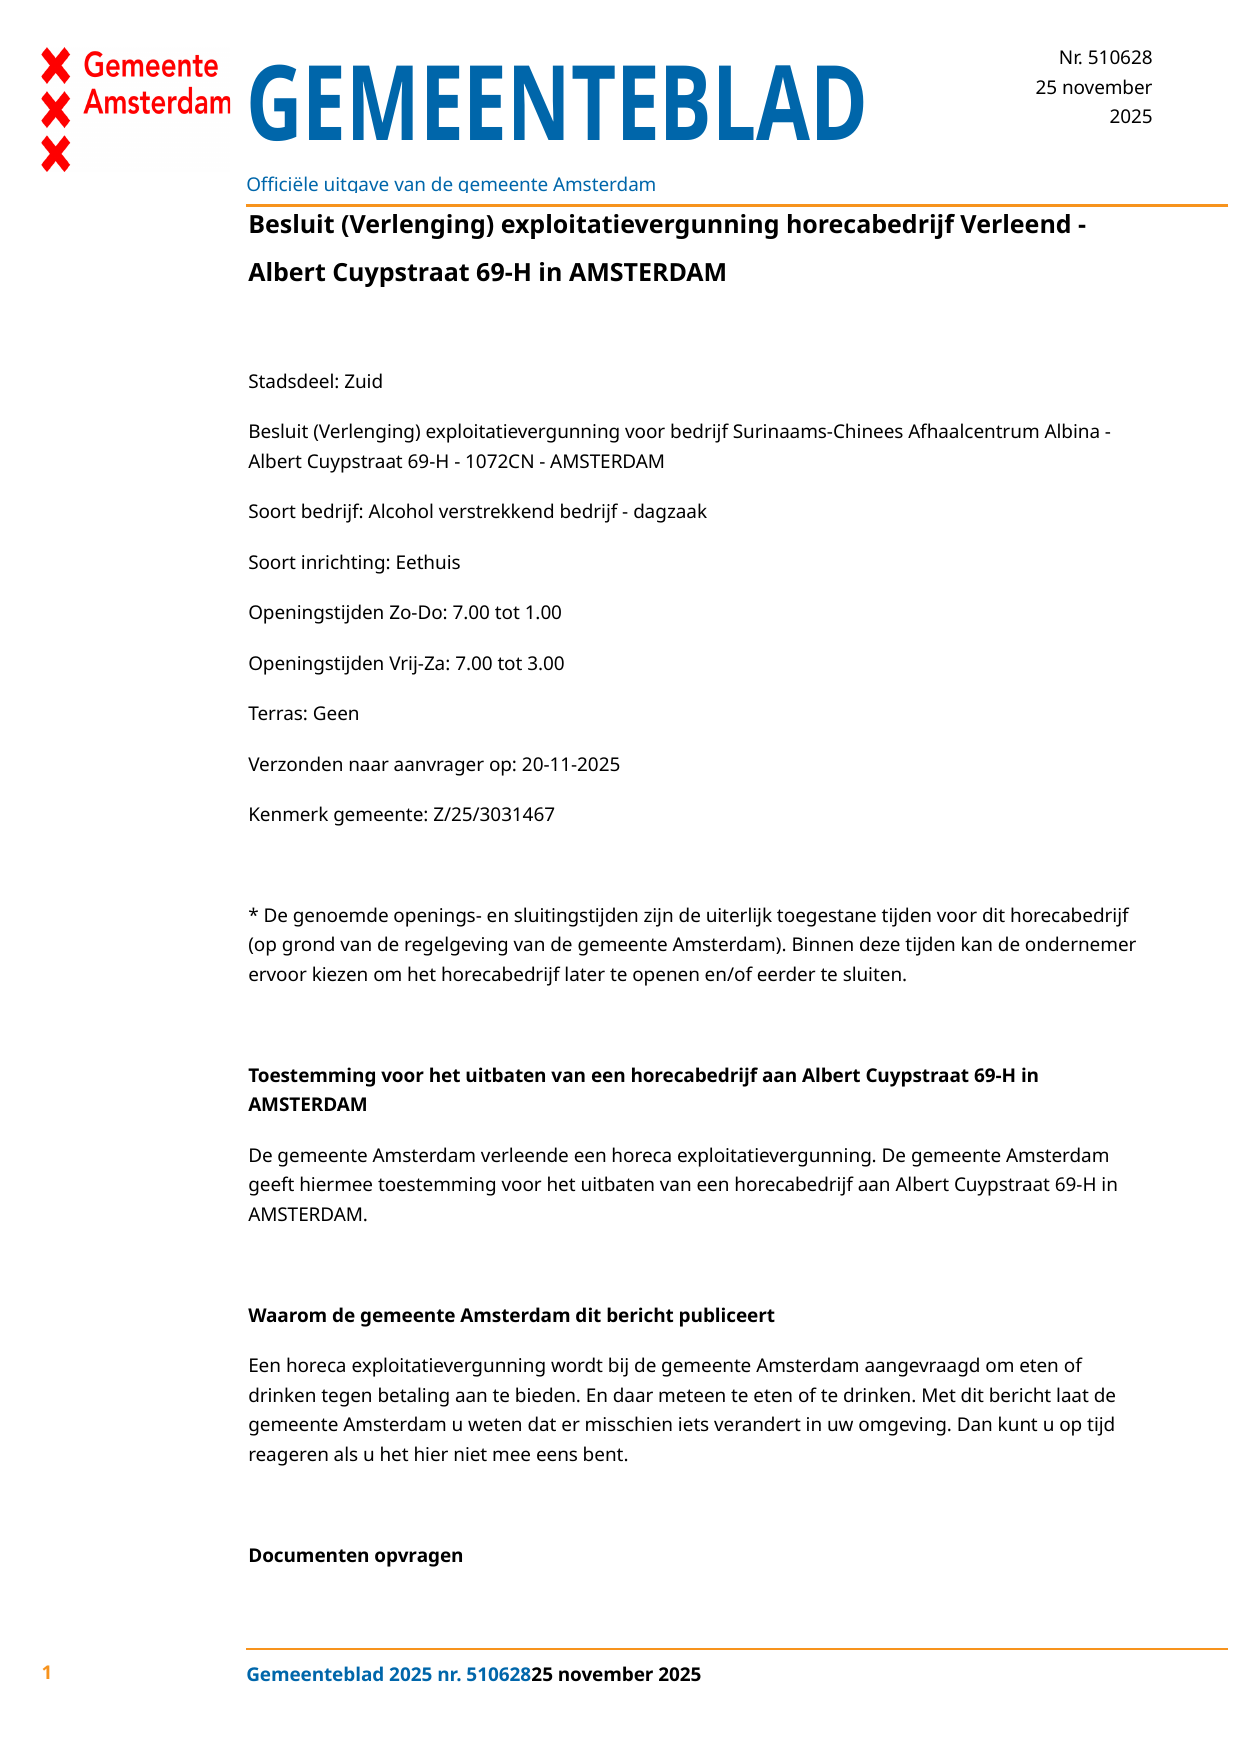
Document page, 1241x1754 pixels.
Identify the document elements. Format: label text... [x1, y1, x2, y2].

text Een horeca exploitatievergunning wordt bij de gemeente Amsterdam aangevraagd om eten of drinken tegen betaling aan te bieden. En daar meteen te eten of te drinken. Met dit bericht laat de gemeente Amsterdam u weten dat er misschien iets verandert in uw omgeving. Dan kunt u op tijd reageren als u het hier niet mee eens bent. [248, 1352, 1152, 1467]
text Toestemming voor het uitbaten van een horecabedrijf aan Albert Cuypstraat 69-H in AMSTERDAM [248, 1062, 1152, 1117]
text Documenten opvragen [248, 1542, 1152, 1568]
text Terras: Geen [248, 700, 1152, 726]
text Stadsdeel: Zuid [248, 368, 1152, 394]
text Kenmerk gemeente: Z/25/3031467 [248, 801, 1152, 827]
picture [41, 47, 231, 172]
text Soort inrichting: Eethuis [248, 549, 1152, 575]
text Soort bedrijf: Alcohol verstrekkend bedrijf - dagzaak [248, 499, 1152, 524]
text Waarom de gemeente Amsterdam dit bericht publiceert [248, 1302, 1152, 1328]
text Openingstijden Vrij-Za: 7.00 tot 3.00 [248, 650, 1152, 676]
text Openingstijden Zo-Do: 7.00 tot 1.00 [248, 599, 1152, 625]
text * De genoemde openings- en sluitingstijden zijn de uiterlijk toegestane tijden voor dit horecabedrijf (op grond van de regelgeving van de gemeente Amsterdam). Binnen deze tijden kan de ondernemer ervoor kiezen om het horecabedrijf later te openen en/of eerder te sluiten. [248, 902, 1152, 987]
text Besluit (Verlenging) exploitatievergunning horecabedrijf Verleend - Albert Cuypstraat 69-H in AMSTERDAM [248, 207, 1152, 288]
text Besluit (Verlenging) exploitatievergunning voor bedrijf Surinaams-Chinees Afhaalcentrum Albina - Albert Cuypstraat 69-H - 1072CN - AMSTERDAM [248, 419, 1152, 474]
text De gemeente Amsterdam verleende een horeca exploitatievergunning. De gemeente Amsterdam geeft hiermee toestemming voor het uitbaten van een horecabedrijf aan Albert Cuypstraat 69-H in AMSTERDAM. [248, 1142, 1152, 1227]
text Verzonden naar aanvrager op: 20-11-2025 [248, 751, 1152, 777]
